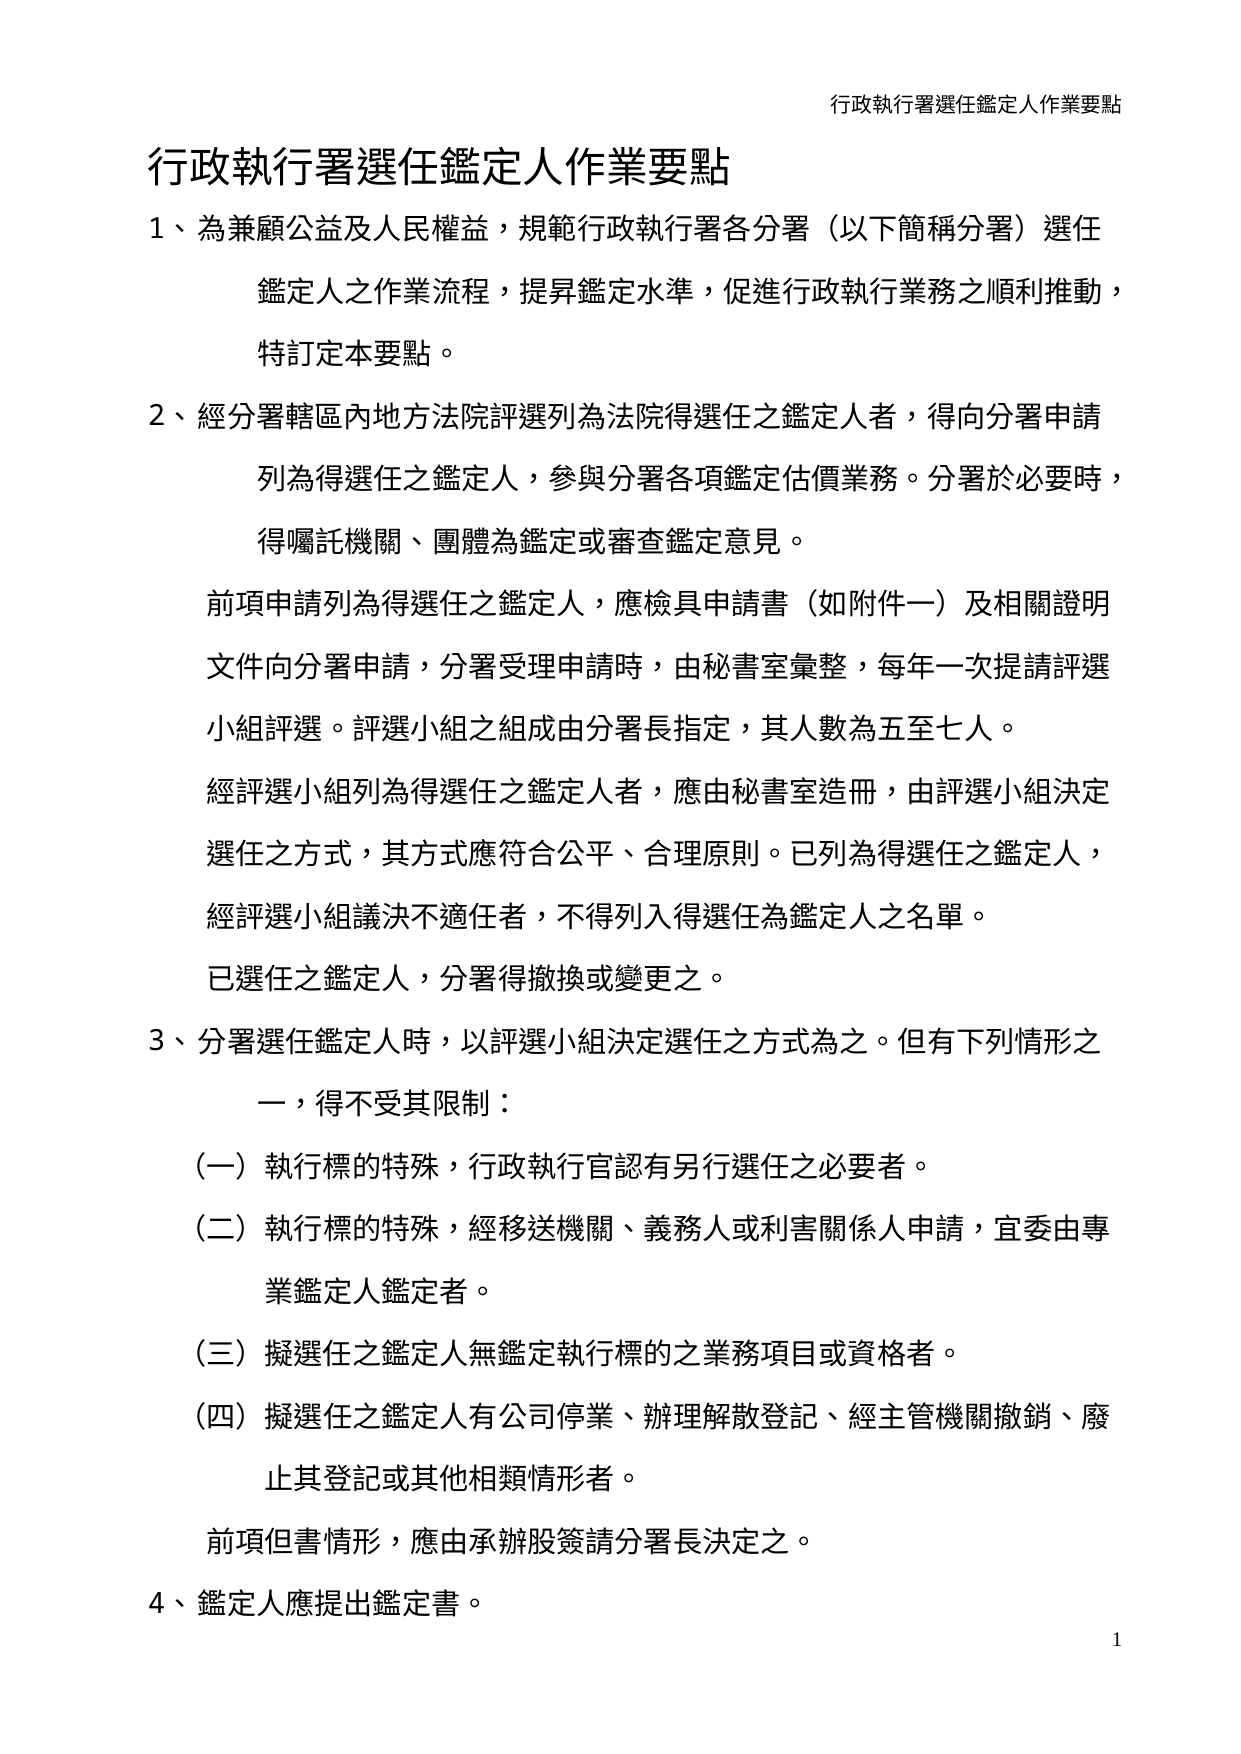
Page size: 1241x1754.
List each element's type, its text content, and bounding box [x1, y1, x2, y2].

text （四）擬選任之鑑定人有公司停業、辦理解散登記、經主管機關撤銷、廢止其登記或其他相類情形者。 [177, 1373, 1122, 1498]
text 前項申請列為得選任之鑑定人，應檢具申請書（如附件一）及相關證明文件向分署申請，分署受理申請時，由秘書室彙整，每年一次提請評選小組評選。評選小組之組成由分署長指定，其人數為五至七人。 [206, 560, 1122, 748]
list 為兼顧公益及人民權益，規範行政執行署各分署（以下簡稱分署）選任鑑定人之作業流程，提昇鑑定水準，促進行政執行業務之順利推動，特訂定本要點。 [148, 185, 1122, 373]
text 行政執行署選任鑑定人作業要點 [148, 123, 1122, 185]
text 已選任之鑑定人，分署得撤換或變更之。 [206, 935, 1122, 998]
list 分署選任鑑定人時，以評選小組決定選任之方式為之。但有下列情形之一，得不受其限制： [148, 998, 1122, 1123]
list 鑑定人應提出鑑定書。 [148, 1560, 1122, 1623]
text （三）擬選任之鑑定人無鑑定執行標的之業務項目或資格者。 [148, 1310, 1122, 1373]
text 經評選小組列為得選任之鑑定人者，應由秘書室造冊，由評選小組決定選任之方式，其方式應符合公平、合理原則。已列為得選任之鑑定人，經評選小組議決不適任者，不得列入得選任為鑑定人之名單。 [206, 748, 1122, 935]
text （一）執行標的特殊，行政執行官認有另行選任之必要者。 [148, 1123, 1122, 1185]
list 經分署轄區內地方法院評選列為法院得選任之鑑定人者，得向分署申請列為得選任之鑑定人，參與分署各項鑑定估價業務。分署於必要時，得囑託機關、團體為鑑定或審查鑑定意見。 [148, 373, 1122, 560]
text （二）執行標的特殊，經移送機關、義務人或利害關係人申請，宜委由專業鑑定人鑑定者。 [177, 1185, 1122, 1310]
text 前項但書情形，應由承辦股簽請分署長決定之。 [206, 1498, 1122, 1560]
